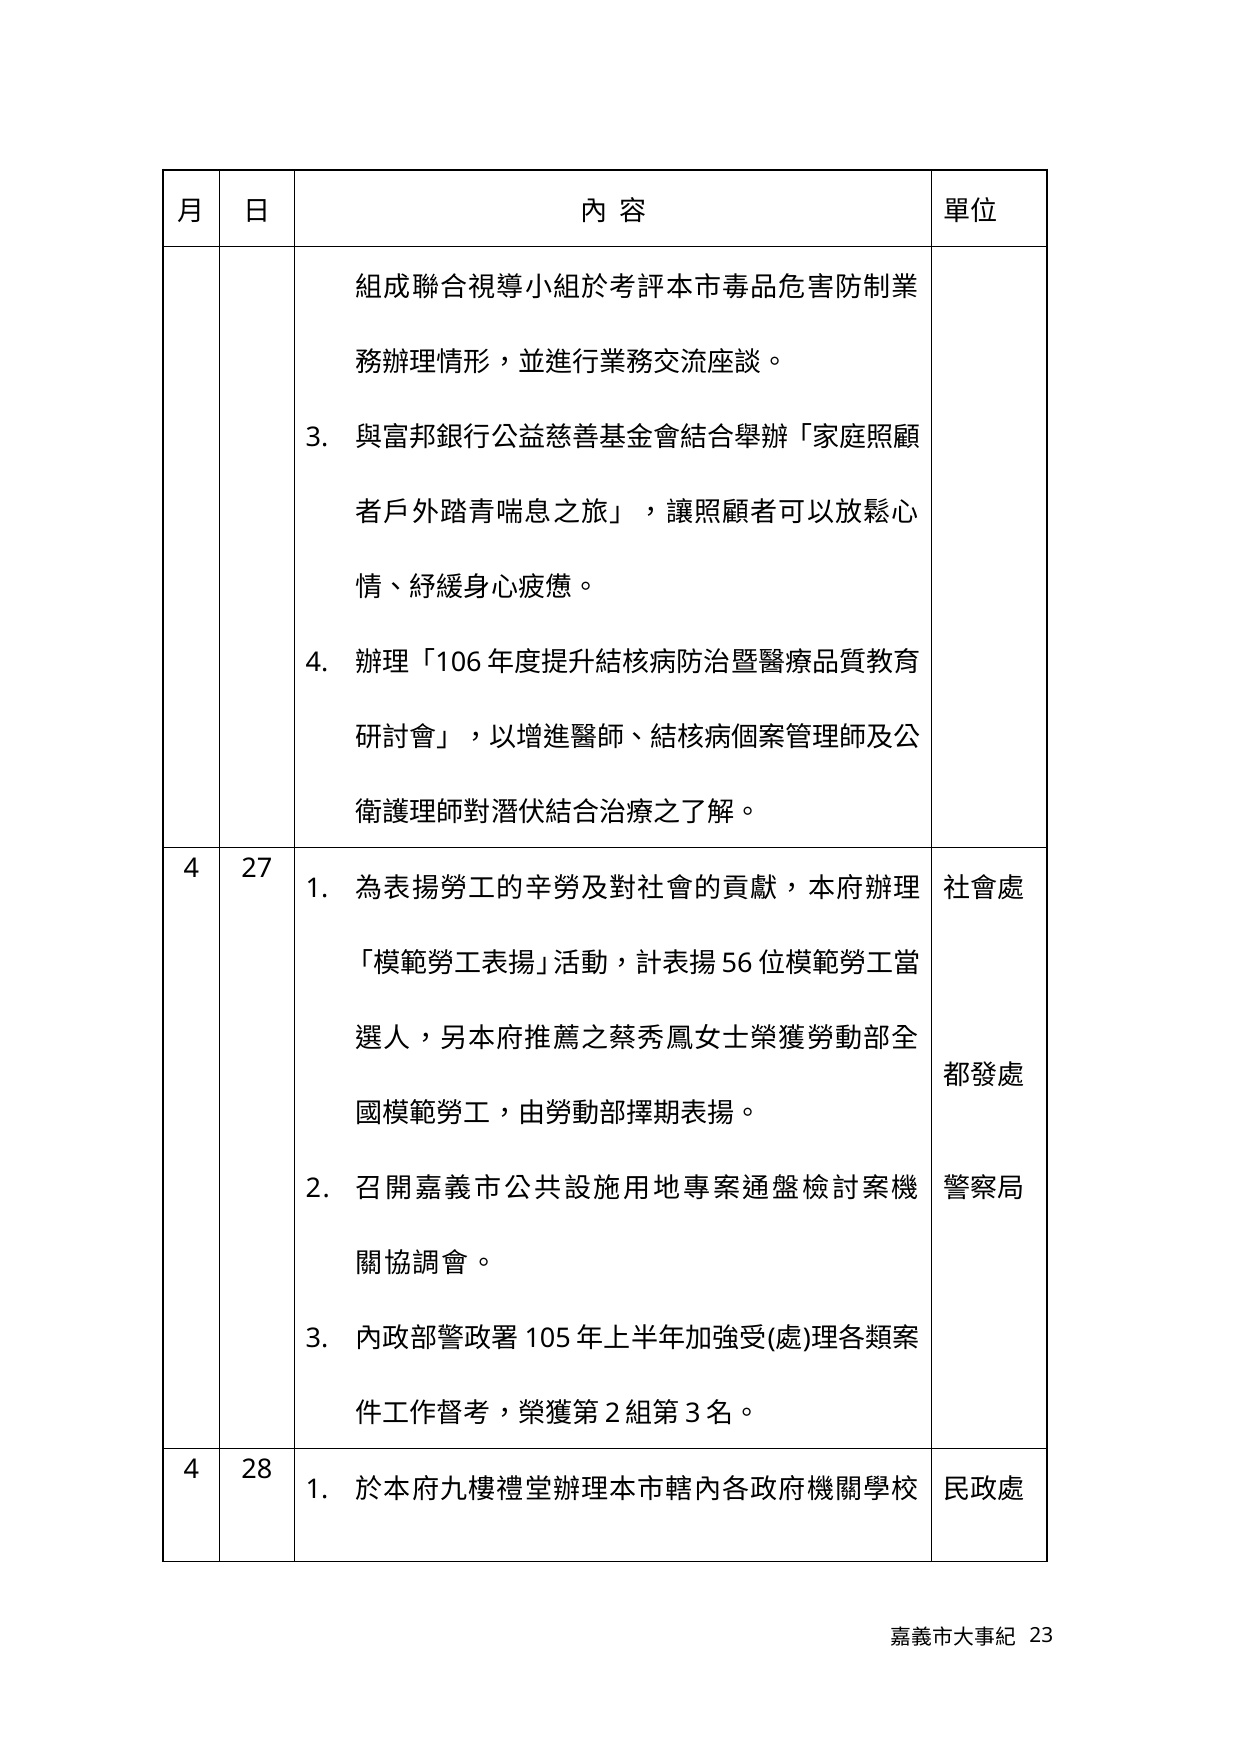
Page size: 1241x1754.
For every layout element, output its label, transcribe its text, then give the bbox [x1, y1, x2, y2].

table_header 日 [220, 171, 294, 246]
table_cell [164, 247, 219, 847]
table_cell 4 [164, 1449, 219, 1561]
table_cell [220, 247, 294, 847]
table_cell 28 [220, 1449, 294, 1561]
table_cell 27 [220, 848, 294, 1448]
table_header 單位 [932, 171, 1046, 246]
table_cell [932, 247, 1046, 847]
table_cell 為表揚勞工的辛勞及對社會的貢獻，本府辦理「模範勞工表揚」活動，計表揚56位模範勞工當選人，另本府推薦之蔡秀鳳女士榮獲勞動部全國模範勞工，由勞動部擇期表揚。 召開嘉義市公共設施用地專案通盤檢討案機關協調會。 內政部警政署105年上半年加強受(處)理各類案件工作督考，榮獲第2組第3名。 [295, 848, 931, 1448]
table_header 內 容 [295, 171, 931, 246]
table_cell 於本府九樓禮堂辦理本市轄內各政府機關學校 [295, 1449, 931, 1561]
table_header 月 [164, 171, 219, 246]
table_cell 民政處 [932, 1449, 1046, 1561]
table_cell 4 [164, 848, 219, 1448]
table_cell 社會處 都發處 警察局 [932, 848, 1046, 1448]
table_cell 組成聯合視導小組於考評本市毒品危害防制業務辦理情形，並進行業務交流座談。 與富邦銀行公益慈善基金會結合舉辦「家庭照顧者戶外踏青喘息之旅」，讓照顧者可以放鬆心情、紓緩身心疲憊。 辦理「106年度提升結核病防治暨醫療品質教育研討會」，以增進醫師、結核病個案管理師及公衛護理師對潛伏結合治療之了解。 [295, 247, 931, 847]
